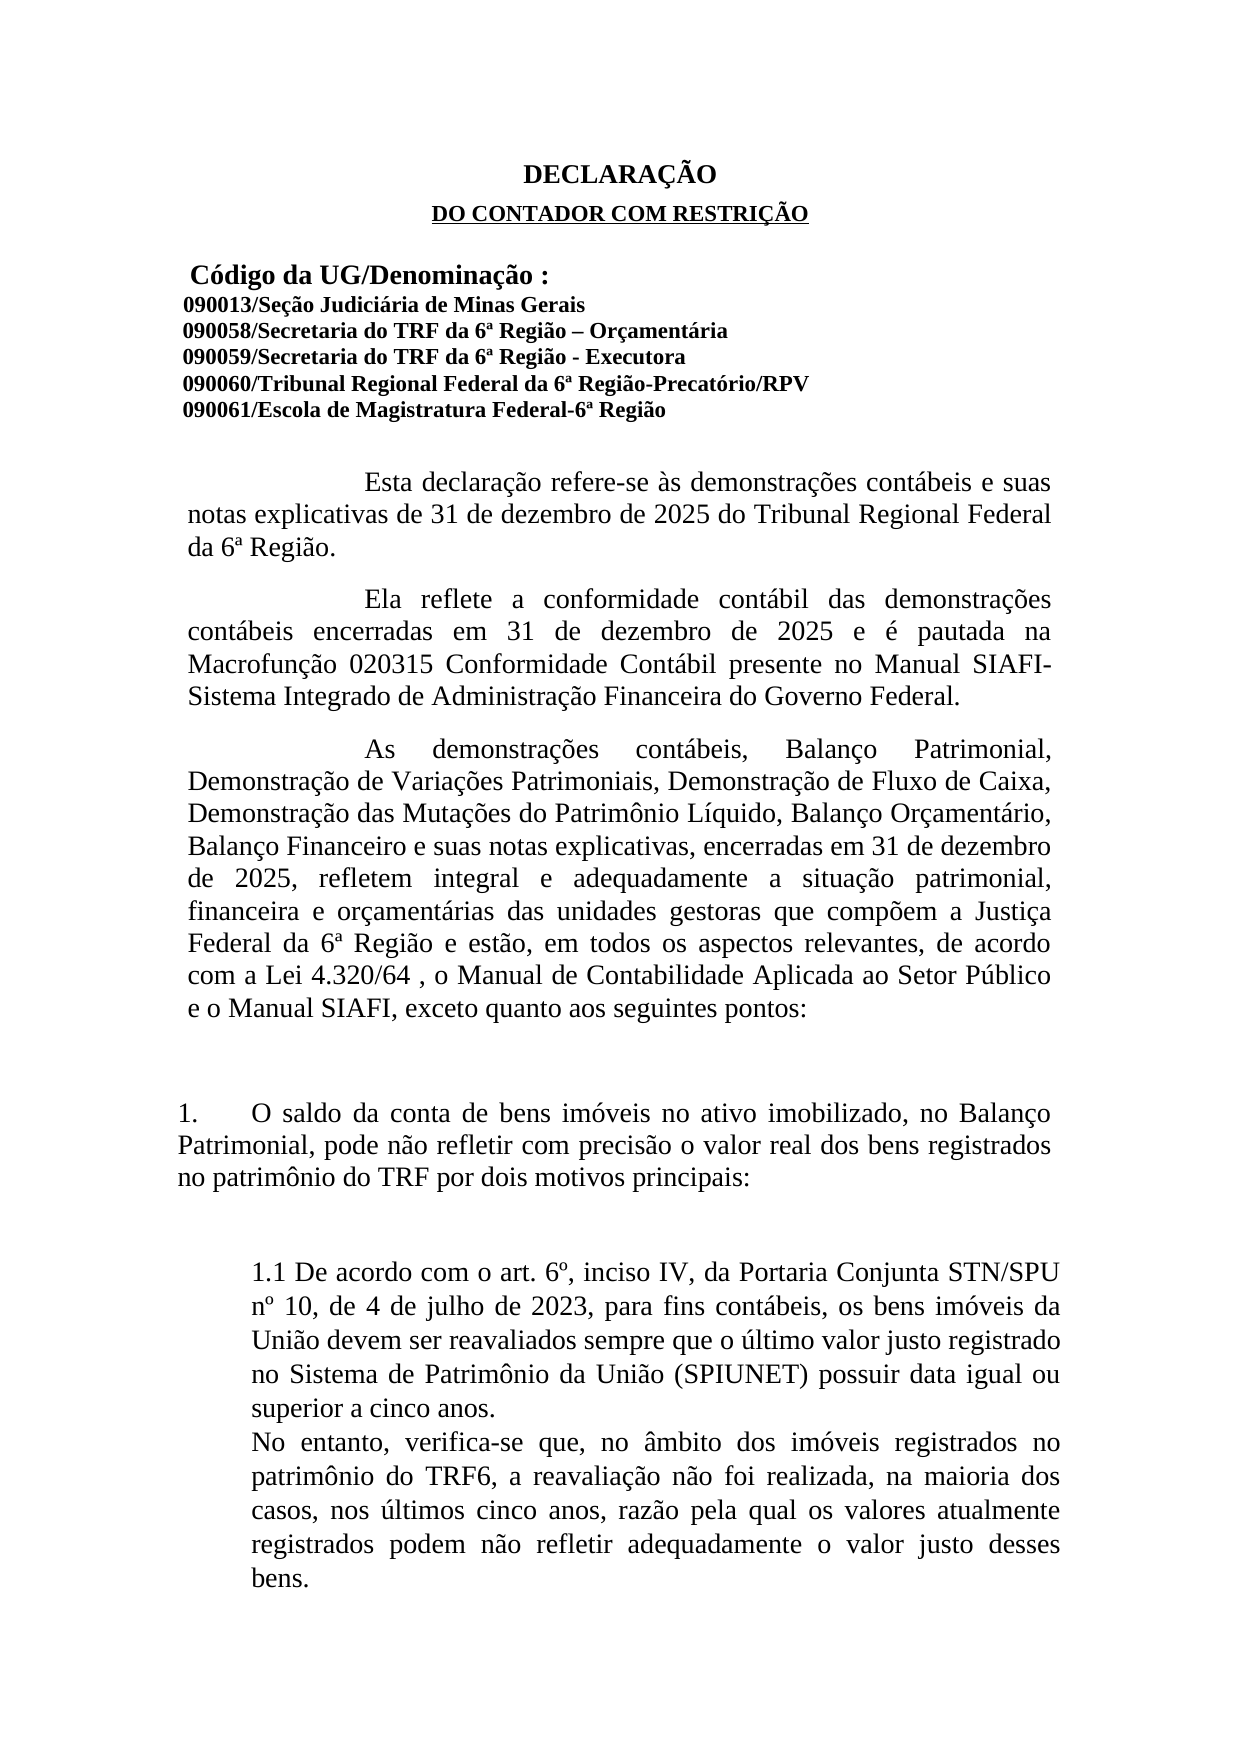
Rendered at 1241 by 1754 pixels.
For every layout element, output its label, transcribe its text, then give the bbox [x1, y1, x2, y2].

text No entanto, verifica-se que, no âmbito dos imóveis registrados no patrimônio do TRF6, a reavaliação não foi realizada, na maioria dos casos, nos últimos cinco anos, razão pela qual os valores atualmente registrados podem não refletir adequadamente o valor justo desses bens. [251, 1425, 1062, 1593]
list O saldo da conta de bens imóveis no ativo imobilizado, no Balanço Patrimonial, pode não refletir com precisão o valor real dos bens registrados no patrimônio do TRF por dois motivos principais: [177, 1096, 1053, 1193]
text 090060/Tribunal Regional Federal da 6ª Região-Precatório/RPV [182, 370, 1058, 396]
text 090059/Secretaria do TRF da 6ª Região - Executora [182, 343, 1058, 370]
text Esta declaração refere-se às demonstrações contábeis e suas notas explicativas de 31 de dezembro de 2025 do Tribunal Regional Federal da 6ª Região. [187, 465, 1053, 562]
text 090058/Secretaria do TRF da 6ª Região – Orçamentária [182, 317, 1058, 343]
text 1.1 De acordo com o art. 6º, inciso IV, da Portaria Conjunta STN/SPU nº 10, de 4 de julho de 2023, para fins contábeis, os bens imóveis da União devem ser reavaliados sempre que o último valor justo registrado no Sistema de Patrimônio da União (SPIUNET) possuir data igual ou superior a cinco anos. [251, 1255, 1062, 1423]
text 090061/Escola de Magistratura Federal-6ª Região [182, 396, 1058, 422]
text Código da UG/Denominação : [177, 258, 1063, 291]
text 090013/Seção Judiciária de Minas Gerais [177, 291, 1063, 317]
text DECLARAÇÃO [177, 158, 1063, 189]
text As demonstrações contábeis, Balanço Patrimonial, Demonstração de Variações Patrimoniais, Demonstração de Fluxo de Caixa, Demonstração das Mutações do Patrimônio Líquido, Balanço Orçamentário, Balanço Financeiro e suas notas explicativas, encerradas em 31 de dezembro de 2025, refletem integral e adequadamente a situação patrimonial, financeira e orçamentárias das unidades gestoras que compõem a Justiça Federal da 6ª Região e estão, em todos os aspectos relevantes, de acordo com a Lei 4.320/64 , o Manual de Contabilidade Aplicada ao Setor Público e o Manual SIAFI, exceto quanto aos seguintes pontos: [187, 732, 1053, 1023]
text DO CONTADOR COM RESTRIÇÃO [182, 199, 1058, 226]
text Ela reflete a conformidade contábil das demonstrações contábeis encerradas em 31 de dezembro de 2025 e é pautada na Macrofunção 020315 Conformidade Contábil presente no Manual SIAFI- Sistema Integrado de Administração Financeira do Governo Federal. [187, 582, 1053, 712]
